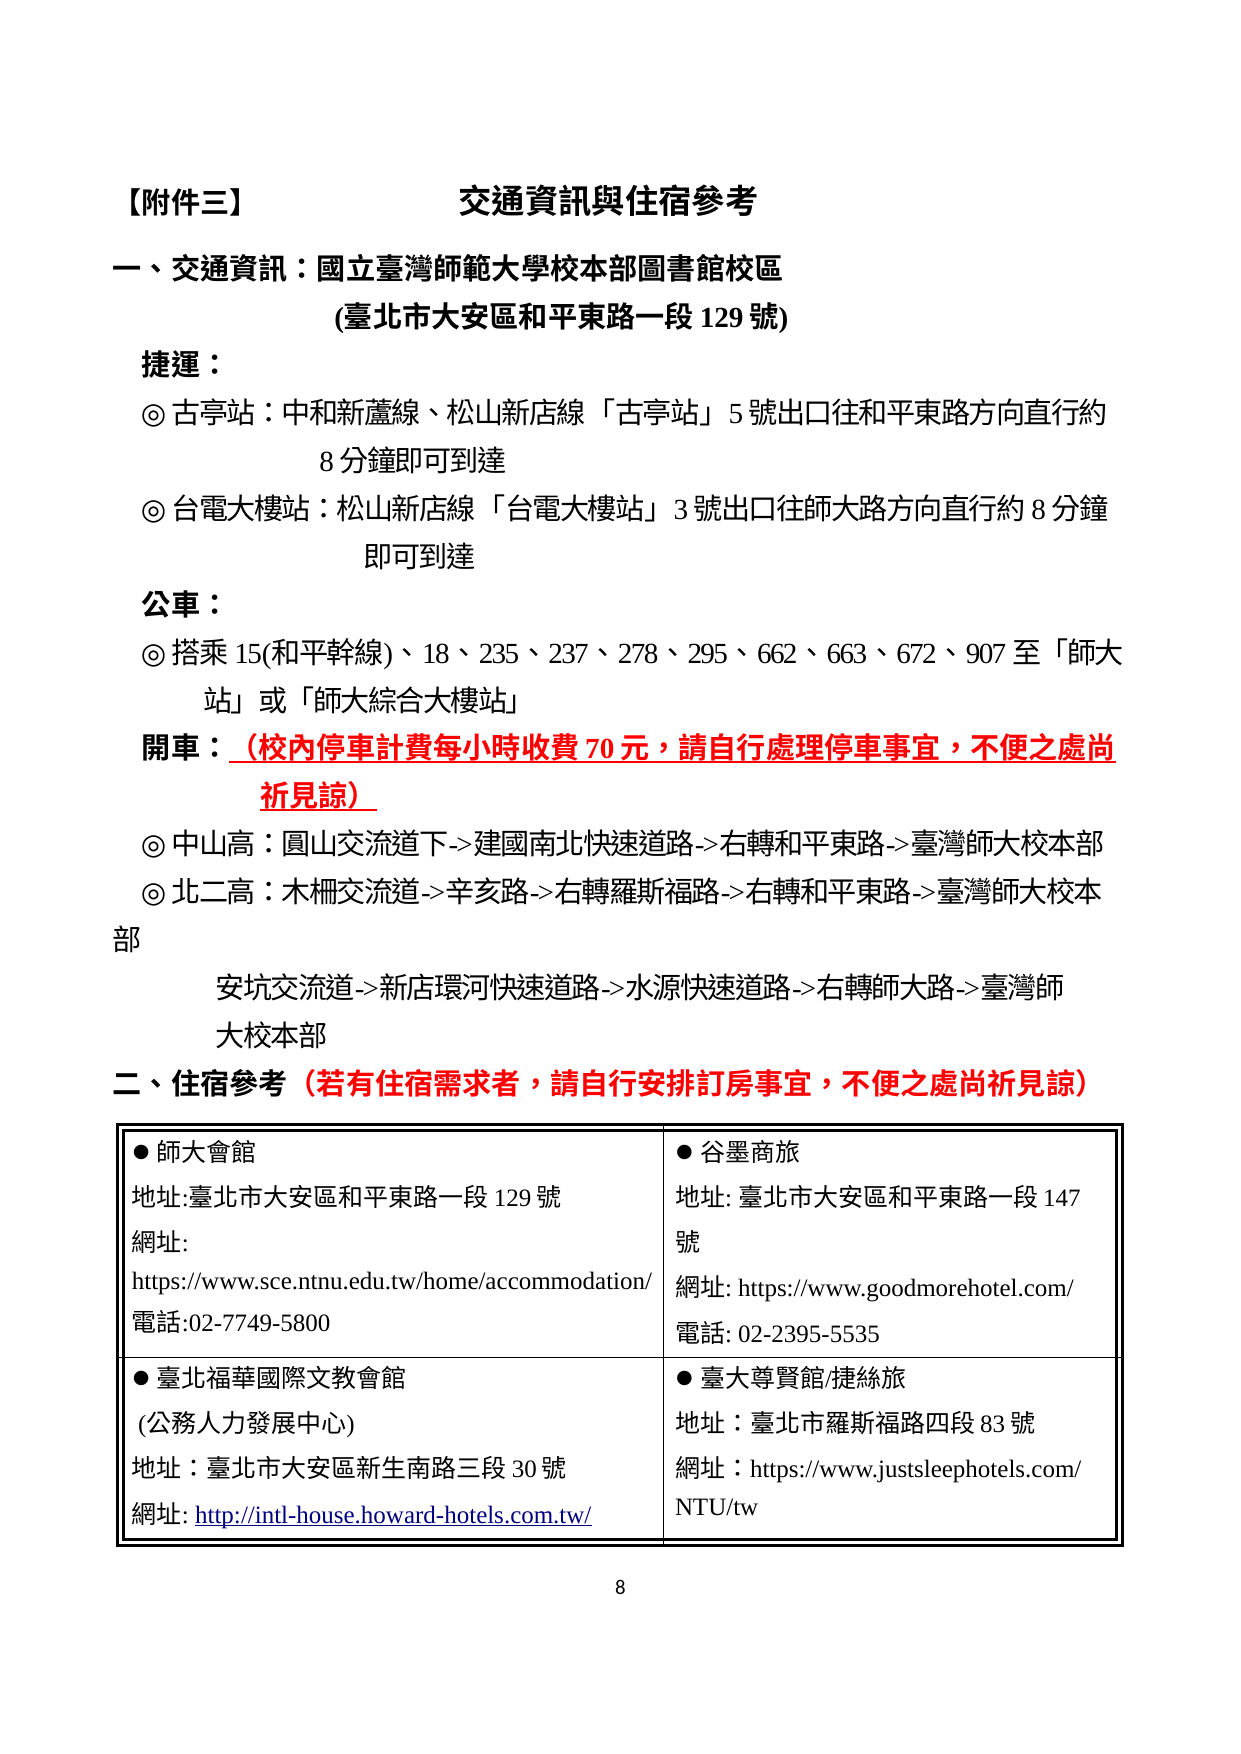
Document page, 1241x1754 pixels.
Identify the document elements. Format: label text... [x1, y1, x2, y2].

text ◎ 台電大樓站：松山新店線「台電大樓站」3號出口往師大路方向直行約8分鐘即可到達 [112, 481, 1128, 577]
text ◎ 北二高：木柵交流道->辛亥路->右轉羅斯福路->右轉和平東路->臺灣師大校本部 [112, 864, 1128, 960]
text (臺北市大安區和平東路一段129號) [334, 289, 1128, 337]
text ◎ 搭乘15(和平幹線)、18、235、237、278、295、662、663、672、907至「師大站」或「師大綜合大樓站」 [112, 625, 1128, 721]
text 二、住宿參考（若有住宿需求者，請自行安排訂房事宜，不便之處尚祈見諒） [112, 1056, 1128, 1104]
table_cell 臺大尊賢館/捷絲旅 地址：臺北市羅斯福路四段83號 網址：https://www.justsleephotels.com/NTU/tw [664, 1358, 1115, 1537]
text 捷運： [112, 337, 1128, 385]
text 大校本部 [112, 1008, 1128, 1056]
text ◎ 古亭站：中和新蘆線、松山新店線「古亭站」5號出口往和平東路方向直行約8分鐘即可到達 [112, 385, 1128, 481]
table_cell 臺北福華國際文教會館 (公務人力發展中心) 地址：臺北市大安區新生南路三段30號 網址: http://intl-house.howard-hotels.com.tw/ [125, 1358, 663, 1537]
text 【附件三】 交通資訊與住宿參考 [112, 175, 1128, 223]
text ◎ 中山高：圓山交流道下->建國南北快速道路->右轉和平東路->臺灣師大校本部 [112, 816, 1128, 864]
table_header 谷墨商旅 地址: 臺北市大安區和平東路一段147號 網址: https://www.goodmorehotel.com/ 電話: 02-2395-5535 [664, 1126, 1120, 1357]
table_header 師大會館 地址:臺北市大安區和平東路一段129號 網址: https://www.sce.ntnu.edu.tw/home/accommodation/ 電話:02-7749-5800 [120, 1126, 663, 1357]
text 公車： [112, 577, 1128, 625]
text 安坑交流道->新店環河快速道路->水源快速道路->右轉師大路->臺灣師 [112, 960, 1128, 1008]
text 一、交通資訊：國立臺灣師範大學校本部圖書館校區 [112, 241, 1128, 289]
text 開車：（校內停車計費每小時收費70元，請自行處理停車事宜，不便之處尚祈見諒） [112, 721, 1128, 816]
